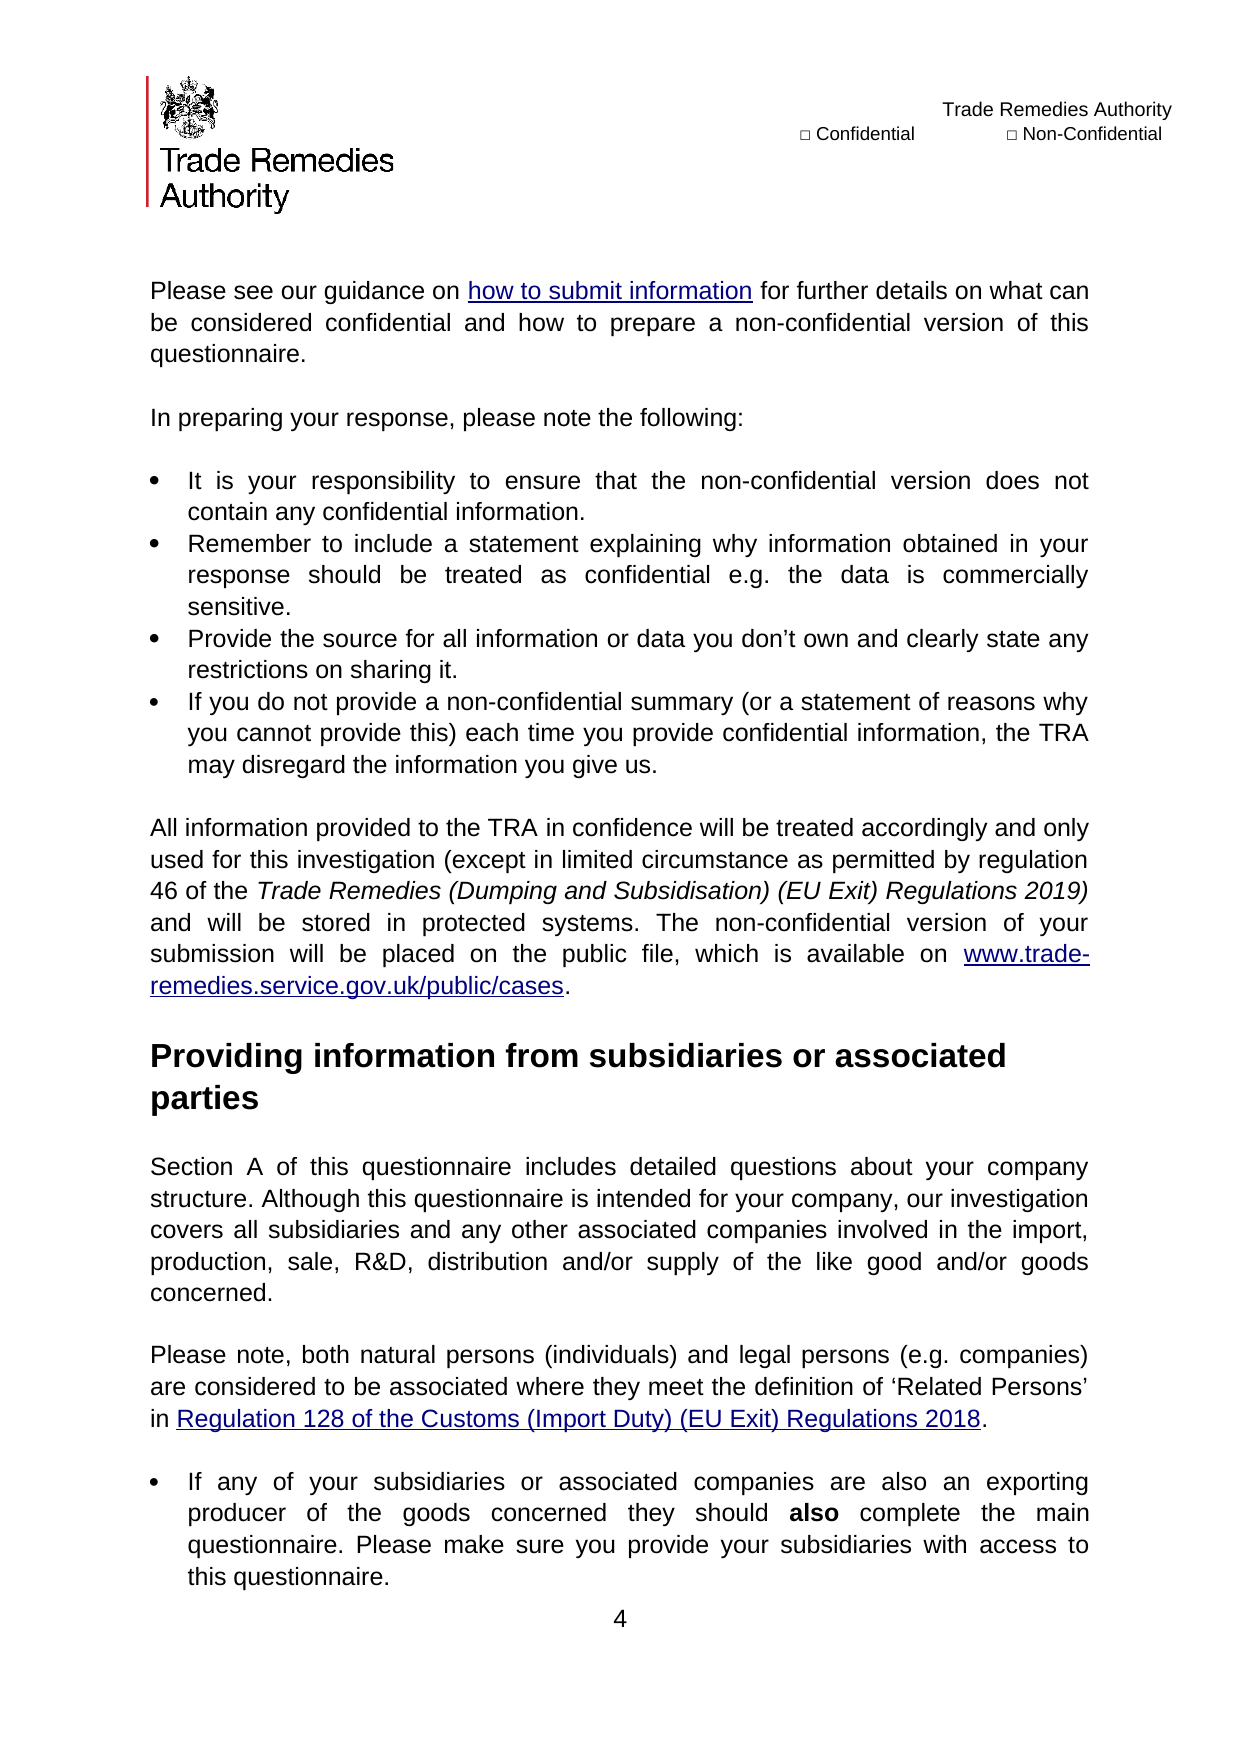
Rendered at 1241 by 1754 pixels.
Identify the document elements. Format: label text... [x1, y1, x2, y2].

text All information provided to the TRA in confidence will be treated accordingly and only used for this investigation (except in limited circumstance as permitted by regulation 46 of the Trade Remedies (Dumping and Subsidisation) (EU Exit) Regulations 2019) and will be stored in protected systems. The non-confidential version of your submission will be placed on the public file, which is available on www.trade-remedies.service.gov.uk/public/cases. [150, 813, 1090, 1000]
text Section A of this questionnaire includes detailed questions about your company structure. Although this questionnaire is intended for your company, our investigation covers all subsidiaries and any other associated companies involved in the import, production, sale, R&D, distribution and/or supply of the like good and/or goods concerned. [150, 1152, 1090, 1307]
list If you do not provide a non-confidential summary (or a statement of reasons why you cannot provide this) each time you provide confidential information, the TRA may disregard the information you give us. [150, 687, 1090, 779]
list Provide the source for all information or data you don’t own and clearly state any restrictions on sharing it. [150, 624, 1090, 684]
text Please see our guidance on how to submit information for further details on what can be considered confidential and how to prepare a non-confidential version of this questionnaire. [150, 276, 1090, 368]
subtitle Providing information from subsidiaries or associated parties [150, 1036, 1090, 1117]
list If any of your subsidiaries or associated companies are also an exporting producer of the goods concerned they should also complete the main questionnaire. Please make sure you provide your subsidiaries with access to this questionnaire. [150, 1467, 1090, 1590]
text Please note, both natural persons (individuals) and legal persons (e.g. companies) are considered to be associated where they meet the definition of ‘Related Persons’ in Regulation 128 of the Customs (Import Duty) (EU Exit) Regulations 2018. [150, 1341, 1090, 1432]
text In preparing your response, please note the following: [150, 402, 1090, 431]
list It is your responsibility to ensure that the non-confidential version does not contain any confidential information. [150, 466, 1090, 526]
list Remember to include a statement explaining why information obtained in your response should be treated as confidential e.g. the data is commercially sensitive. [150, 529, 1090, 621]
